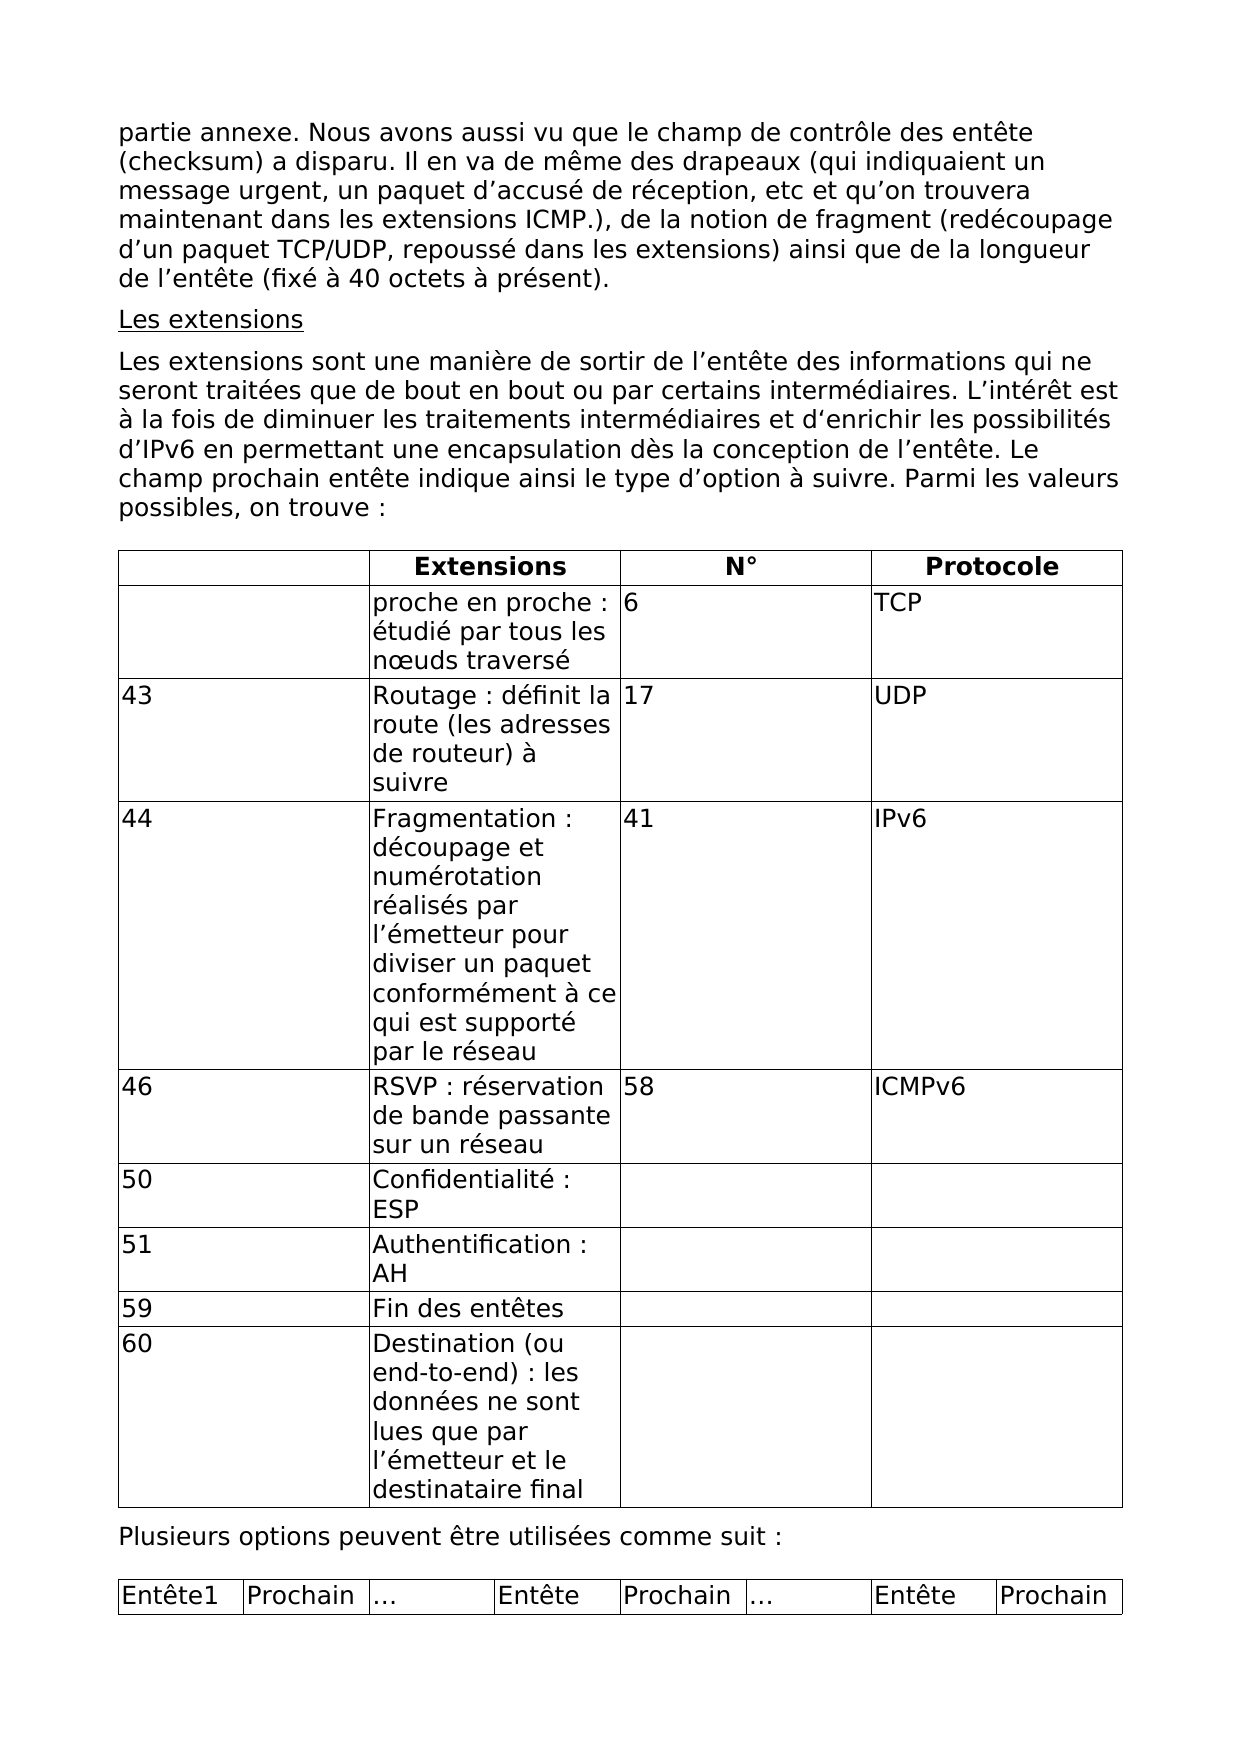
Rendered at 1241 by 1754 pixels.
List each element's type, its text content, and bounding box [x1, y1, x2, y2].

table_header … [747, 1580, 871, 1614]
table_cell [621, 1292, 871, 1326]
table_cell proche en proche : étudié par tous les nœuds traversé [370, 586, 620, 678]
table_cell [872, 1292, 1122, 1326]
table_cell UDP [872, 679, 1122, 801]
table_cell ICMPv6 [872, 1070, 1122, 1163]
table_cell Routage : définit la route (les adresses de routeur) à suivre [370, 679, 620, 801]
table_header Prochain [244, 1580, 369, 1614]
text partie annexe. Nous avons aussi vu que le champ de contrôle des entête (checksum) a disparu. Il en va de même des drapeaux (qui indiquaient un message urgent, un paquet d’accusé de réception, etc et qu’on trouvera maintenant dans les extensions ICMP.), de la notion de fragment (redécoupage d’un paquet TCP/UDP, repoussé dans les extensions) ainsi que de la longueur de l’entête (fixé à 40 octets à présent). [118, 118, 1122, 293]
table_cell Fin des entêtes [370, 1292, 620, 1326]
table_cell RSVP : réservation de bande passante sur un réseau [370, 1070, 620, 1163]
table_cell 17 [621, 679, 871, 801]
table_header Prochain [621, 1580, 746, 1614]
table_cell IPv6 [872, 802, 1122, 1069]
text Plusieurs options peuvent être utilisées comme suit : [118, 1522, 1122, 1551]
table_cell [621, 1228, 871, 1291]
text Les extensions sont une manière de sortir de l’entête des informations qui ne seront traitées que de bout en bout ou par certains intermédiaires. L’intérêt est à la fois de diminuer les traitements intermédiaires et d‘enrichir les possibilités d’IPv6 en permettant une encapsulation dès la conception de l’entête. Le champ prochain entête indique ainsi le type d’option à suivre. Parmi les valeurs possibles, on trouve : [118, 347, 1122, 522]
table_cell 58 [621, 1070, 871, 1163]
table_header … [370, 1580, 494, 1614]
table_cell [872, 1327, 1122, 1507]
table_header N° [621, 551, 871, 585]
table_cell [621, 1327, 871, 1507]
table_cell 6 [621, 586, 871, 678]
table_header Entête [495, 1580, 620, 1614]
table_cell [872, 1164, 1122, 1227]
table_cell 50 [119, 1164, 369, 1227]
table_header Entête [872, 1580, 996, 1614]
table_cell Destination (ou end-to-end) : les données ne sont lues que par l’émetteur et le destinataire final [370, 1327, 620, 1507]
table_cell [119, 586, 369, 678]
table_header Prochain [997, 1580, 1122, 1614]
table_cell TCP [872, 586, 1122, 678]
table_cell 41 [621, 802, 871, 1069]
table_cell Authentification : AH [370, 1228, 620, 1291]
table_cell 51 [119, 1228, 369, 1291]
table_cell [872, 1228, 1122, 1291]
table_cell Fragmentation : découpage et numérotation réalisés par l’émetteur pour diviser un paquet conformément à ce qui est supporté par le réseau [370, 802, 620, 1069]
table_cell 59 [119, 1292, 369, 1326]
table_cell Confidentialité : ESP [370, 1164, 620, 1227]
table_header Protocole [872, 551, 1122, 585]
table_cell 44 [119, 802, 369, 1069]
table_cell 60 [119, 1327, 369, 1507]
text Les extensions [118, 306, 1122, 335]
table_cell 46 [119, 1070, 369, 1163]
table_header Extensions [370, 551, 620, 585]
table_cell [621, 1164, 871, 1227]
table_header Entête1 [119, 1580, 243, 1614]
table_cell 43 [119, 679, 369, 801]
table_header [119, 551, 369, 585]
